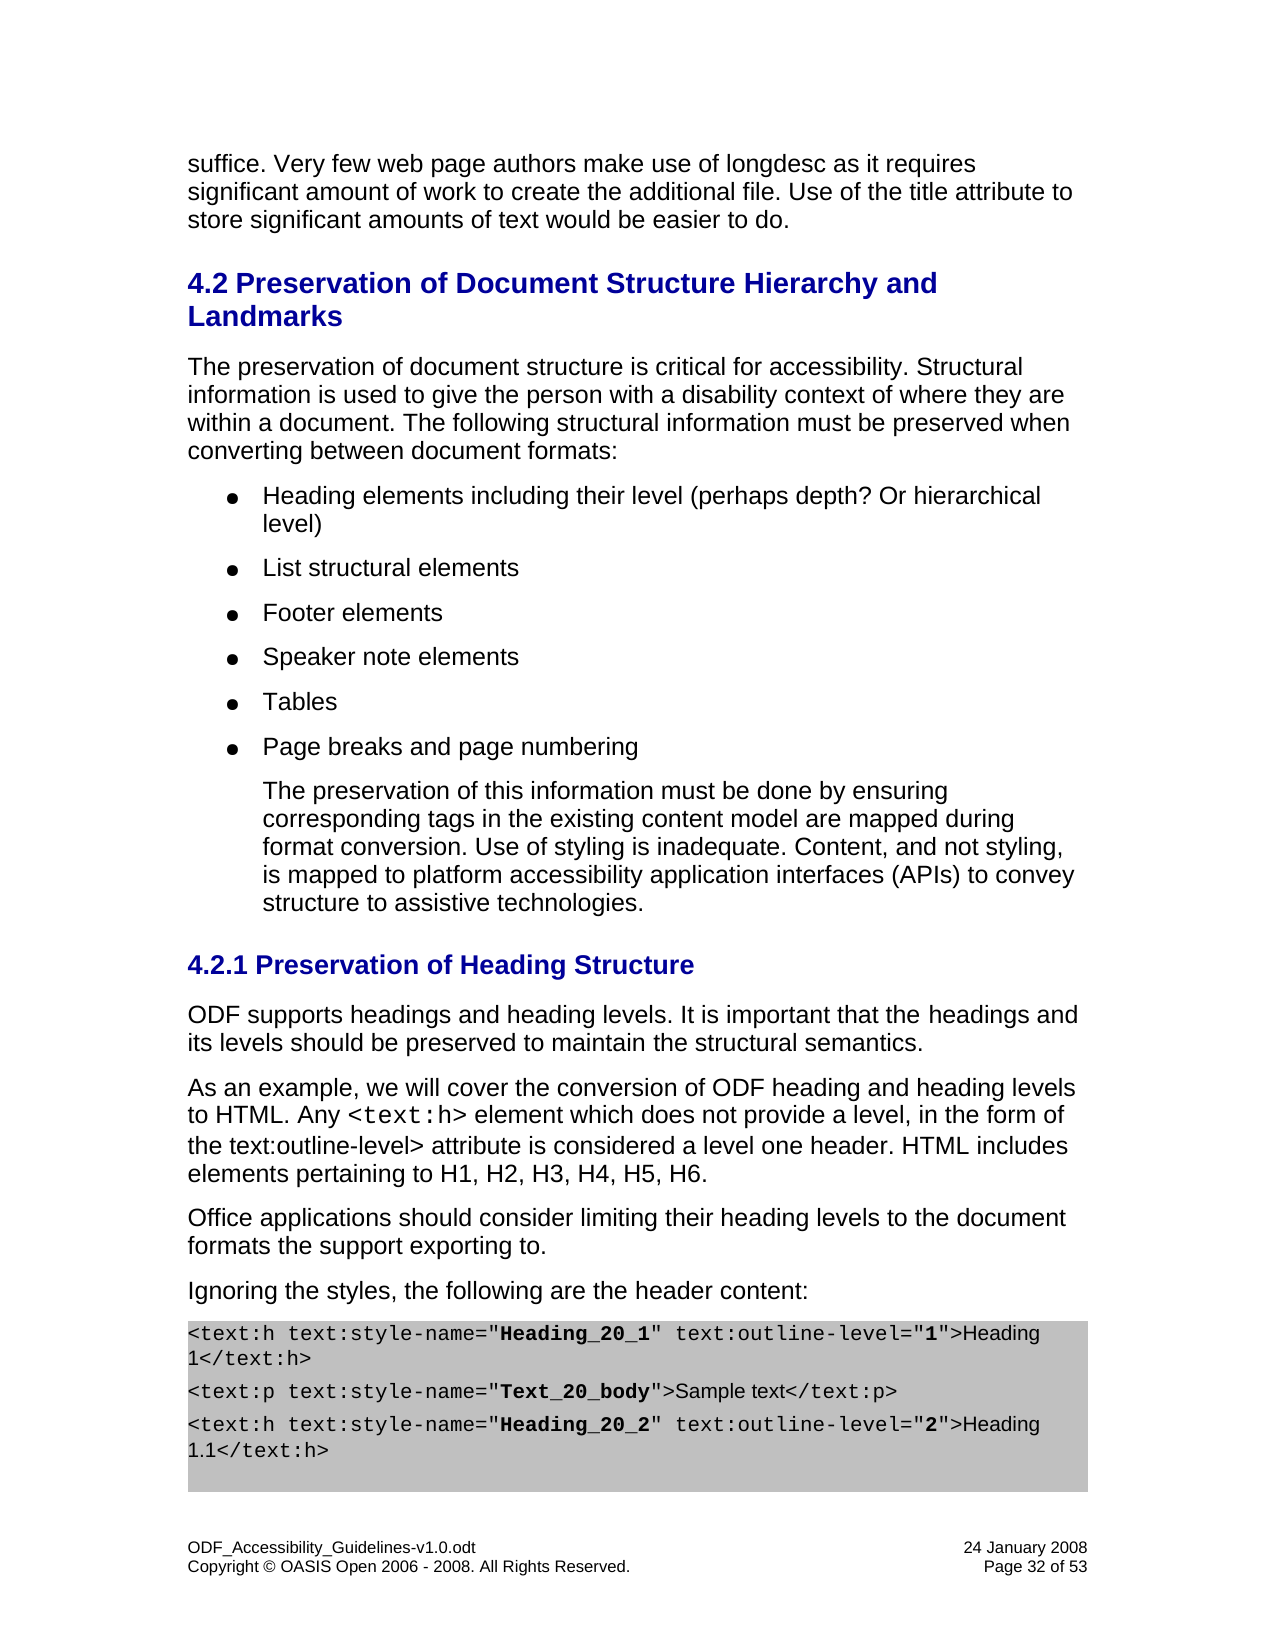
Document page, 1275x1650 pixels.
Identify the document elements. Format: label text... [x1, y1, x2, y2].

list Heading elements including their level (perhaps depth? Or hierarchical level) [225, 481, 1088, 537]
list Speaker note elements [225, 643, 1088, 671]
list Page breaks and page numbering [225, 732, 1088, 760]
text As an example, we will cover the conversion of ODF heading and heading levels to HTML. Any <text:h> element which does not provide a level, in the form of the text:outline-level> attribute is considered a level one header. HTML includes elements pertaining to H1, H2, H3, H4, H5, H6. [187, 1073, 1088, 1187]
text <text:h text:style-name="Heading_20_1" text:outline-level="1">Heading 1</text:h> [187, 1321, 1088, 1371]
list Footer elements [225, 598, 1088, 626]
text ODF supports headings and heading levels. It is important that the headings and its levels should be preserved to maintain the structural semantics. [187, 1001, 1088, 1057]
text <text:h text:style-name="Heading_20_2" text:outline-level="2">Heading 1.1</text:h> [187, 1413, 1088, 1463]
subtitle Preservation of Heading Structure [187, 950, 1088, 980]
text Office applications should consider limiting their heading levels to the document formats the support exporting to. [187, 1204, 1088, 1260]
list Tables [225, 688, 1088, 716]
list List structural elements [225, 554, 1088, 582]
subtitle Preservation of Document Structure Hierarchy and Landmarks [187, 267, 1088, 332]
list The preservation of this information must be done by ensuring corresponding tags in the existing content model are mapped during format conversion. Use of styling is inadequate. Content, and not styling, is mapped to platform accessibility application interfaces (APIs) to convey structure to assistive technologies. [225, 777, 1088, 916]
text suffice. Very few web page authors make use of longdesc as it requires significant amount of work to create the additional file. Use of the title attribute to store significant amounts of text would be easier to do. [187, 150, 1088, 234]
text The preservation of document structure is critical for accessibility. Structural information is used to give the person with a disability context of where they are within a document. The following structural information must be preserved when converting between document formats: [187, 353, 1088, 465]
text Ignoring the styles, the following are the header content: [187, 1276, 1088, 1304]
text <text:p text:style-name="Text_20_body">Sample text</text:p> [187, 1379, 1088, 1405]
